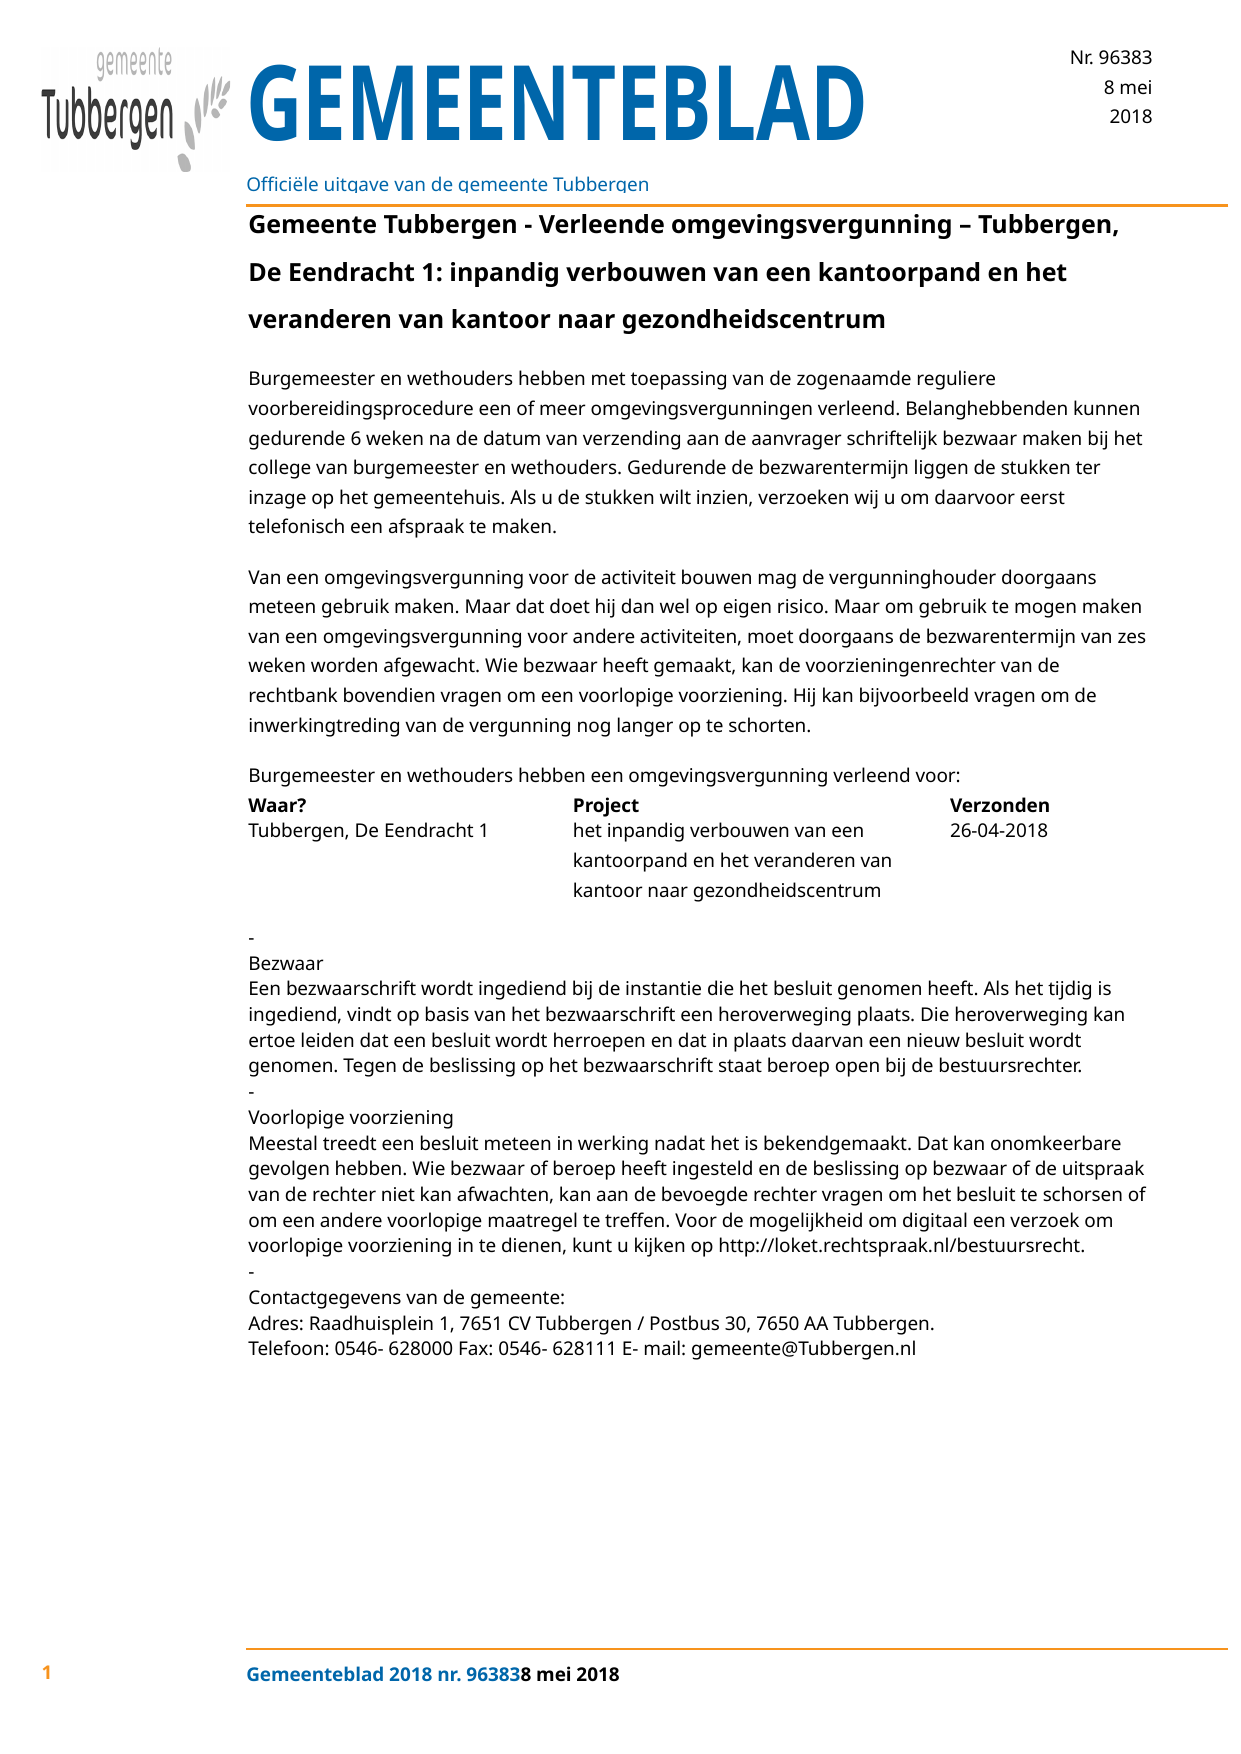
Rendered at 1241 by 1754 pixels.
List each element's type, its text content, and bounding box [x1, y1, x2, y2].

text Telefoon: 0546- 628000 Fax: 0546- 628111 E- mail: gemeente@Tubbergen.nl [248, 1336, 1152, 1361]
text - [248, 924, 1152, 950]
text - [248, 1078, 1152, 1104]
table_header Project [573, 792, 950, 818]
text Burgemeester en wethouders hebben een omgevingsvergunning verleend voor: [248, 762, 1152, 788]
table_cell Tubbergen, De Eendracht 1 [248, 818, 573, 902]
text Burgemeester en wethouders hebben met toepassing van de zogenaamde reguliere voorbereidingsprocedure een of meer omgevingsvergunningen verleend. Belanghebbenden kunnen gedurende 6 weken na de datum van verzending aan de aanvrager schriftelijk bezwaar maken bij het college van burgemeester en wethouders. Gedurende de bezwarentermijn liggen de stukken ter inzage op het gemeentehuis. Als u de stukken wilt inzien, verzoeken wij u om daarvoor eerst telefonisch een afspraak te maken. [248, 366, 1152, 539]
table_header Waar? [248, 792, 573, 818]
text Van een omgevingsvergunning voor de activiteit bouwen mag de vergunninghouder doorgaans meteen gebruik maken. Maar dat doet hij dan wel op eigen risico. Maar om gebruik te mogen maken van een omgevingsvergunning voor andere activiteiten, moet doorgaans de bezwarentermijn van zes weken worden afgewacht. Wie bezwaar heeft gemaakt, kan de voorzieningenrechter van de rechtbank bovendien vragen om een voorlopige voorziening. Hij kan bijvoorbeeld vragen om de inwerkingtreding van de vergunning nog langer op te schorten. [248, 564, 1152, 737]
text Bezwaar [248, 950, 1152, 975]
table_header Verzonden [950, 792, 1152, 818]
table_cell 26-04-2018 [950, 818, 1152, 902]
text Voorlopige voorziening [248, 1104, 1152, 1130]
text Adres: Raadhuisplein 1, 7651 CV Tubbergen / Postbus 30, 7650 AA Tubbergen. [248, 1310, 1152, 1336]
text Gemeente Tubbergen - Verleende omgevingsvergunning – Tubbergen, De Eendracht 1: inpandig verbouwen van een kantoorpand en het veranderen van kantoor naar gezondheidscentrum [248, 207, 1152, 336]
table_cell het inpandig verbouwen van een kantoorpand en het veranderen van kantoor naar gezondheidscentrum [573, 818, 950, 902]
text Een bezwaarschrift wordt ingediend bij de instantie die het besluit genomen heeft. Als het tijdig is ingediend, vindt op basis van het bezwaarschrift een heroverweging plaats. Die heroverweging kan ertoe leiden dat een besluit wordt herroepen en dat in plaats daarvan een nieuw besluit wordt genomen. Tegen de beslissing op het bezwaarschrift staat beroep open bij de bestuursrechter. [248, 975, 1152, 1078]
text Meestal treedt een besluit meteen in werking nadat het is bekendgemaakt. Dat kan onomkeerbare gevolgen hebben. Wie bezwaar of beroep heeft ingesteld en de beslissing op bezwaar of de uitspraak van de rechter niet kan afwachten, kan aan de bevoegde rechter vragen om het besluit te schorsen of om een andere voorlopige maatregel te treffen. Voor de mogelijkheid om digitaal een verzoek om voorlopige voorziening in te dienen, kunt u kijken op http://loket.rechtspraak.nl/bestuursrecht. [248, 1130, 1152, 1258]
text Contactgegevens van de gemeente: [248, 1284, 1152, 1310]
picture [41, 47, 231, 172]
text - [248, 1258, 1152, 1284]
